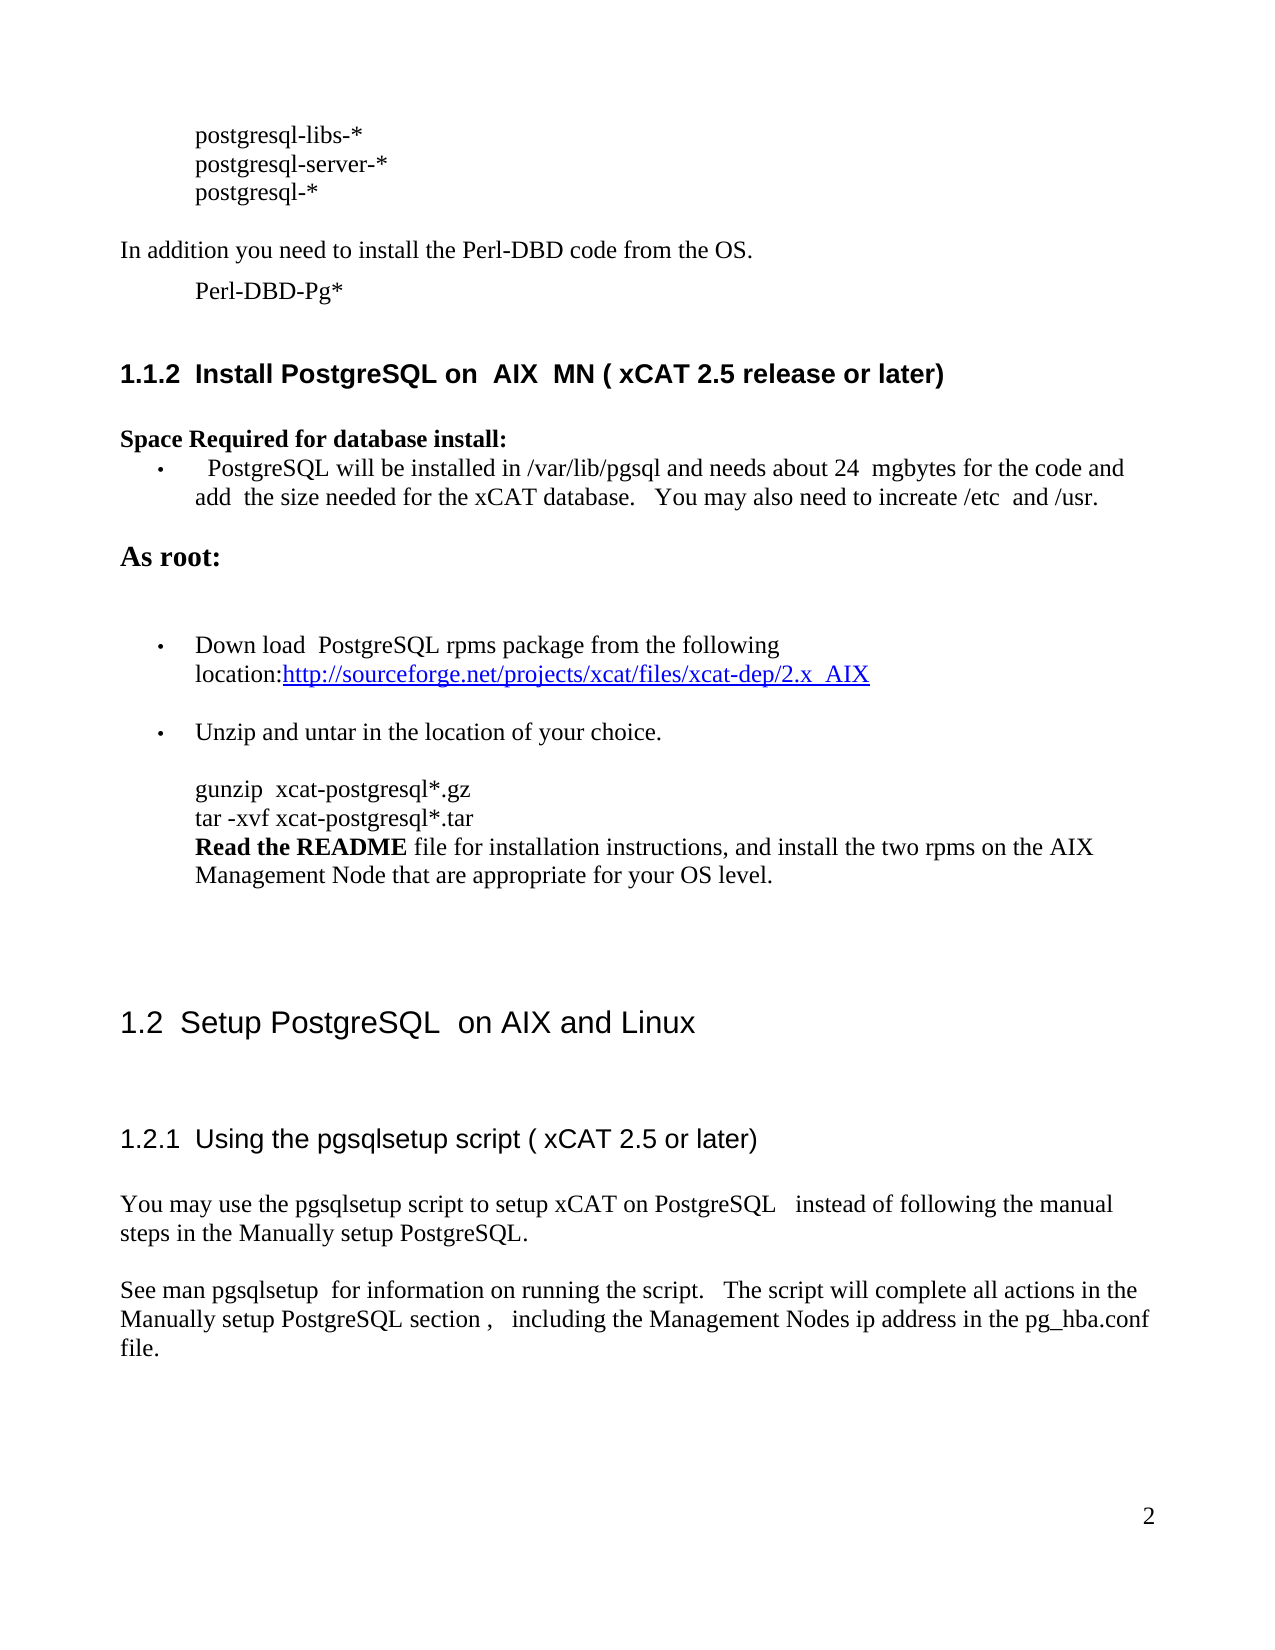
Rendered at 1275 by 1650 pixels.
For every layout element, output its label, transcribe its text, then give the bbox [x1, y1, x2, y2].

text Space Required for database install: [120, 424, 1155, 453]
text postgresql-* [195, 177, 1155, 206]
text In addition you need to install the Perl-DBD code from the OS. [120, 235, 1155, 264]
list PostgreSQL will be installed in /var/lib/pgsql and needs about 24 mgbytes for the code and add the size needed for the xCAT database. You may also need to increate /etc and /usr. [157, 453, 1155, 511]
text postgresql-libs-* [195, 120, 1155, 149]
list Unzip and untar in the location of your choice. [157, 717, 1155, 746]
text postgresql-server-* [195, 149, 1155, 177]
list Perl-DBD-Pg* [120, 276, 1155, 304]
text You may use the pgsqlsetup script to setup xCAT on PostgreSQL instead of following the manual steps in the Manually setup PostgreSQL. [120, 1189, 1155, 1246]
text As root: [120, 539, 1155, 573]
subtitle Using the pgsqlsetup script ( xCAT 2.5 or later) [120, 1123, 1155, 1154]
text Read the README file for installation instructions, and install the two rpms on the AIX Management Node that are appropriate for your OS level. [195, 832, 1155, 889]
text gunzip xcat-postgresql*.gz [120, 774, 1155, 803]
subtitle Install PostgreSQL on AIX MN ( xCAT 2.5 release or later) [120, 358, 1155, 389]
text tar -xvf xcat-postgresql*.tar [195, 803, 1155, 832]
text See man pgsqlsetup for information on running the script. The script will complete all actions in the Manually setup PostgreSQL section , including the Management Nodes ip address in the pg_hba.conf file. [120, 1275, 1155, 1361]
list Down load PostgreSQL rpms package from the following location:http://sourceforge.net/projects/xcat/files/xcat-dep/2.x_AIX [157, 631, 1155, 688]
subtitle Setup PostgreSQL on AIX and Linux [120, 1004, 1155, 1040]
